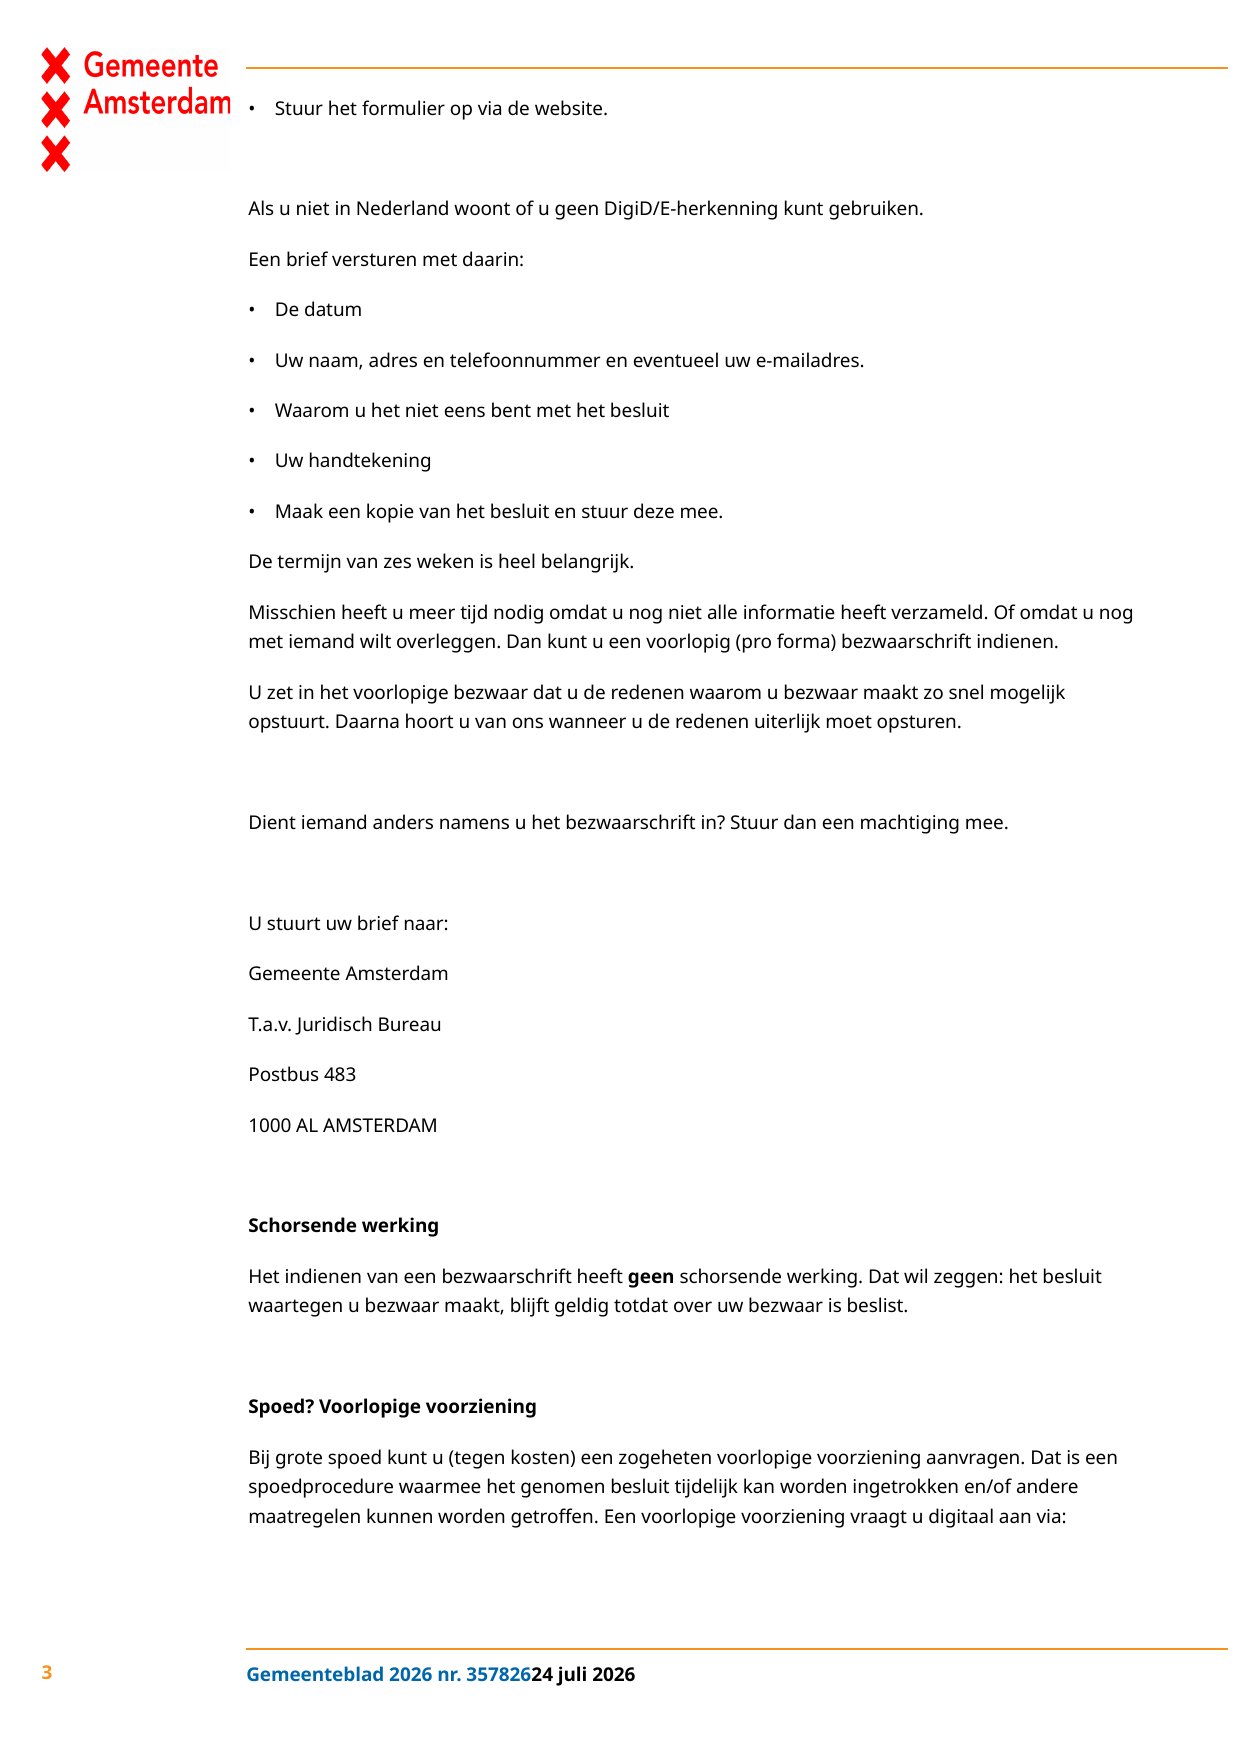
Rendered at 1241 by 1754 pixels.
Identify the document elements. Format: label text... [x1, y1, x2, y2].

text Gemeente Amsterdam [248, 961, 1152, 986]
text U stuurt uw brief naar: [248, 910, 1152, 936]
text Misschien heeft u meer tijd nodig omdat u nog niet alle informatie heeft verzameld. Of omdat u nog met iemand wilt overleggen. Dan kunt u een voorlopig (pro forma) bezwaarschrift indienen. [248, 599, 1152, 654]
text • De datum [248, 296, 1152, 322]
text Schorsende werking [248, 1213, 1152, 1238]
text T.a.v. Juridisch Bureau [248, 1011, 1152, 1037]
text Spoed? Voorlopige voorziening [248, 1393, 1152, 1419]
text Als u niet in Nederland woont of u geen DigiD/E-herkenning kunt gebruiken. [248, 196, 1152, 221]
text • Maak een kopie van het besluit en stuur deze mee. [248, 498, 1152, 524]
text Het indienen van een bezwaarschrift heeft geen schorsende werking. Dat wil zeggen: het besluit waartegen u bezwaar maakt, blijft geldig totdat over uw bezwaar is beslist. [248, 1263, 1152, 1318]
text • Uw handtekening [248, 448, 1152, 473]
text 1000 AL AMSTERDAM [248, 1112, 1152, 1138]
text U zet in het voorlopige bezwaar dat u de redenen waarom u bezwaar maakt zo snel mogelijk opstuurt. Daarna hoort u van ons wanneer u de redenen uiterlijk moet opsturen. [248, 679, 1152, 734]
text • Stuur het formulier op via de website. [248, 95, 1152, 121]
text Postbus 483 [248, 1061, 1152, 1087]
text • Waarom u het niet eens bent met het besluit [248, 397, 1152, 423]
text • Uw naam, adres en telefoonnummer en eventueel uw e-mailadres. [248, 347, 1152, 373]
picture [41, 47, 231, 172]
text Een brief versturen met daarin: [248, 246, 1152, 272]
text Bij grote spoed kunt u (tegen kosten) een zogeheten voorlopige voorziening aanvragen. Dat is een spoedprocedure waarmee het genomen besluit tijdelijk kan worden ingetrokken en/of andere maatregelen kunnen worden getroffen. Een voorlopige voorziening vraagt u digitaal aan via: [248, 1444, 1152, 1529]
text De termijn van zes weken is heel belangrijk. [248, 548, 1152, 574]
text Dient iemand anders namens u het bezwaarschrift in? Stuur dan een machtiging mee. [248, 809, 1152, 835]
